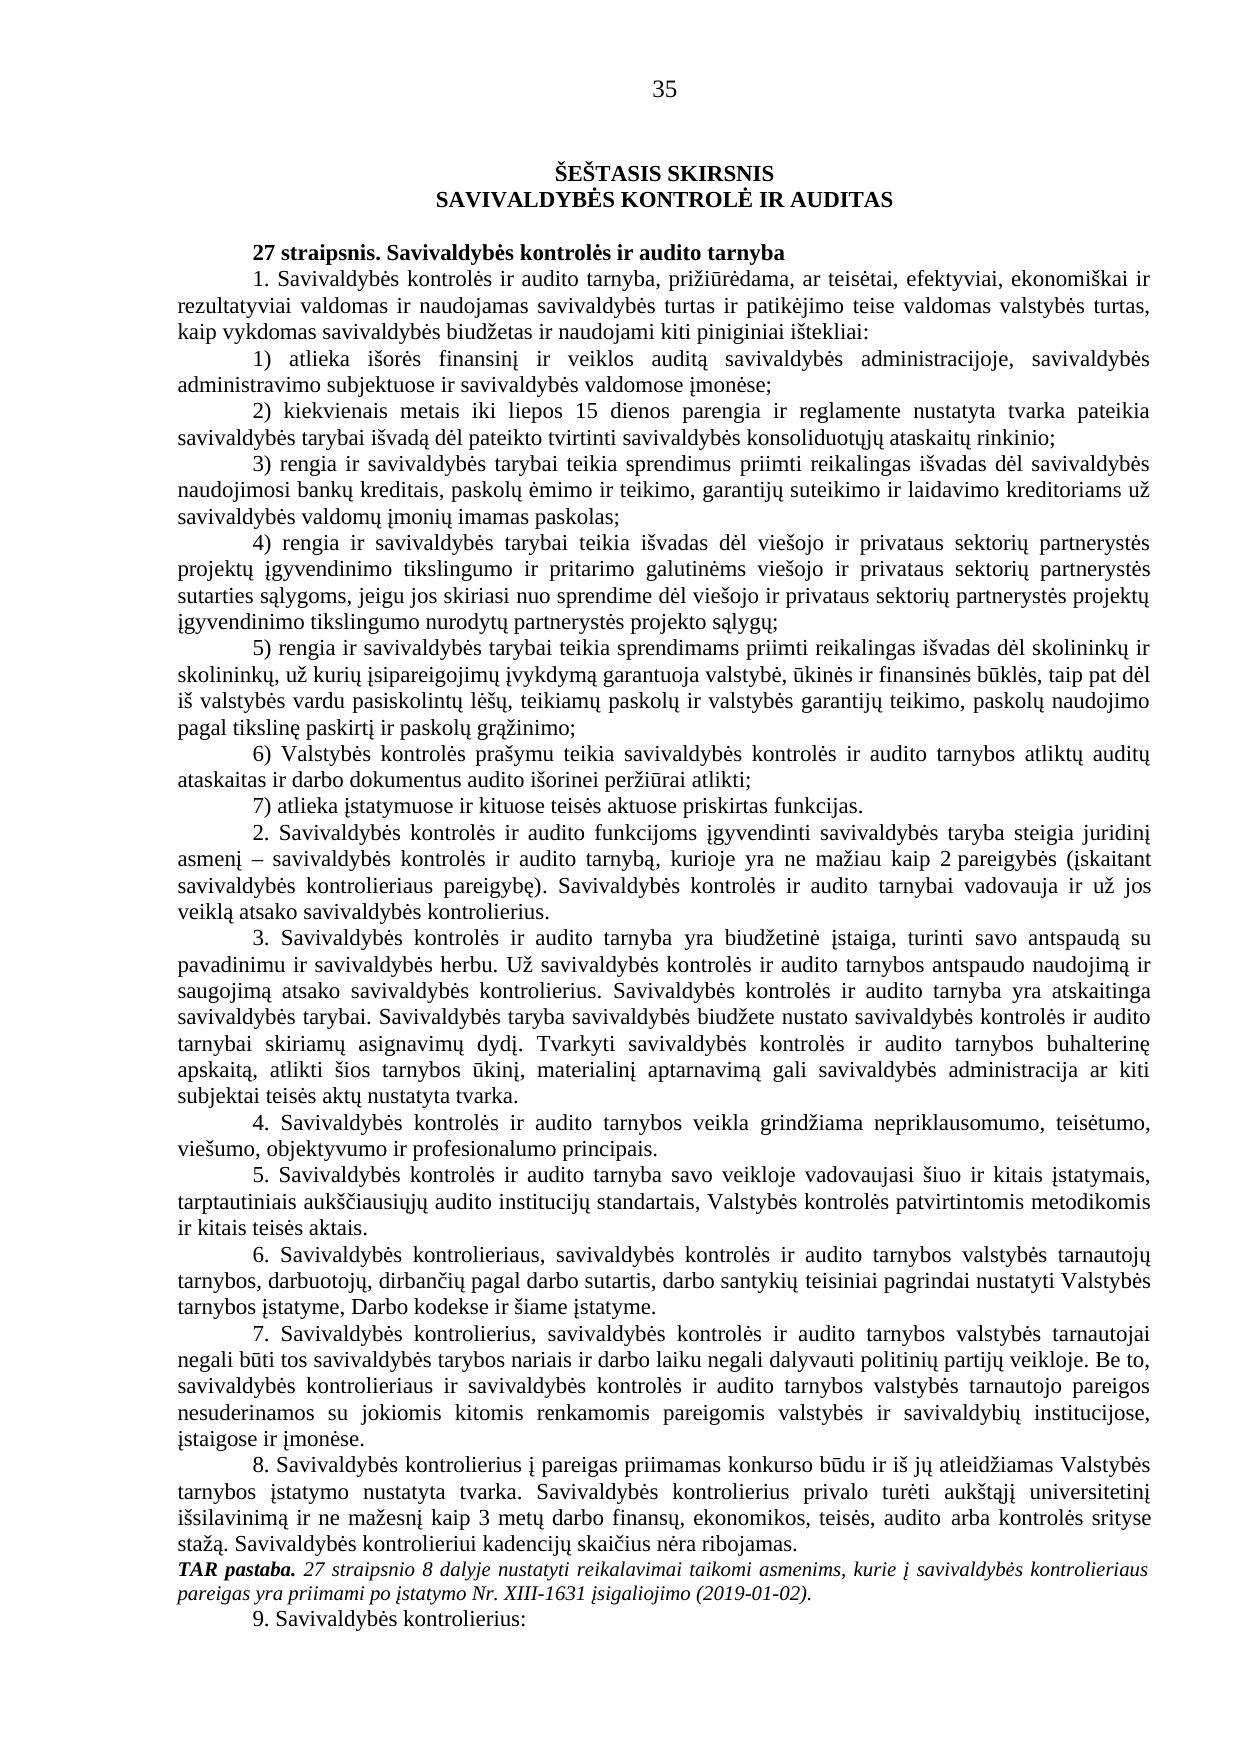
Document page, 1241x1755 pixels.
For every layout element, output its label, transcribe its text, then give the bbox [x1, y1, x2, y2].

text 5. Savivaldybės kontrolės ir audito tarnyba savo veikloje vadovaujasi šiuo ir kitais įstatymais, tarptautiniais aukščiausiųjų audito institucijų standartais, Valstybės kontrolės patvirtintomis metodikomis ir kitais teisės aktais. [177, 1162, 1152, 1241]
text 1. Savivaldybės kontrolės ir audito tarnyba, prižiūrėdama, ar teisėtai, efektyviai, ekonomiškai ir rezultatyviai valdomas ir naudojamas savivaldybės turtas ir patikėjimo teise valdomas valstybės turtas, kaip vykdomas savivaldybės biudžetas ir naudojami kiti piniginiai ištekliai: [177, 266, 1152, 344]
text 4) rengia ir savivaldybės tarybai teikia išvadas dėl viešojo ir privataus sektorių partnerystės projektų įgyvendinimo tikslingumo ir pritarimo galutinėms viešojo ir privataus sektorių partnerystės sutarties sąlygoms, jeigu jos skiriasi nuo sprendime dėl viešojo ir privataus sektorių partnerystės projektų įgyvendinimo tikslingumo nurodytų partnerystės projekto sąlygų; [177, 529, 1152, 634]
text 5) rengia ir savivaldybės tarybai teikia sprendimams priimti reikalingas išvadas dėl skolininkų ir skolininkų, už kurių įsipareigojimų įvykdymą garantuoja valstybė, ūkinės ir finansinės būklės, taip pat dėl iš valstybės vardu pasiskolintų lėšų, teikiamų paskolų ir valstybės garantijų teikimo, paskolų naudojimo pagal tikslinę paskirtį ir paskolų grąžinimo; [177, 634, 1152, 740]
text 7. Savivaldybės kontrolierius, savivaldybės kontrolės ir audito tarnybos valstybės tarnautojai negali būti tos savivaldybės tarybos nariais ir darbo laiku negali dalyvauti politinių partijų veikloje. Be to, savivaldybės kontrolieriaus ir savivaldybės kontrolės ir audito tarnybos valstybės tarnautojo pareigos nesuderinamos su jokiomis kitomis renkamomis pareigomis valstybės ir savivaldybių institucijose, įstaigose ir įmonėse. [177, 1320, 1152, 1451]
text 2) kiekvienais metais iki liepos 15 dienos parengia ir reglamente nustatyta tvarka pateikia savivaldybės tarybai išvadą dėl pateikto tvirtinti savivaldybės konsoliduotųjų ataskaitų rinkinio; [177, 397, 1152, 450]
text 3. Savivaldybės kontrolės ir audito tarnyba yra biudžetinė įstaiga, turinti savo antspaudą su pavadinimu ir savivaldybės herbu. Už savivaldybės kontrolės ir audito tarnybos antspaudo naudojimą ir saugojimą atsako savivaldybės kontrolierius. Savivaldybės kontrolės ir audito tarnyba yra atskaitinga savivaldybės tarybai. Savivaldybės taryba savivaldybės biudžete nustato savivaldybės kontrolės ir audito tarnybai skiriamų asignavimų dydį. Tvarkyti savivaldybės kontrolės ir audito tarnybos buhalterinę apskaitą, atlikti šios tarnybos ūkinį, materialinį aptarnavimą gali savivaldybės administracija ar kiti subjektai teisės aktų nustatyta tvarka. [177, 924, 1152, 1109]
text 27 straipsnis. Savivaldybės kontrolės ir audito tarnyba [177, 239, 1152, 266]
text 6. Savivaldybės kontrolieriaus, savivaldybės kontrolės ir audito tarnybos valstybės tarnautojų tarnybos, darbuotojų, dirbančių pagal darbo sutartis, darbo santykių teisiniai pagrindai nustatyti Valstybės tarnybos įstatyme, Darbo kodekse ir šiame įstatyme. [177, 1241, 1152, 1320]
text 8. Savivaldybės kontrolierius į pareigas priimamas konkurso būdu ir iš jų atleidžiamas Valstybės tarnybos įstatymo nustatyta tvarka. Savivaldybės kontrolierius privalo turėti aukštąjį universitetinį išsilavinimą ir ne mažesnį kaip 3 metų darbo finansų, ekonomikos, teisės, audito arba kontrolės srityse stažą. Savivaldybės kontrolieriui kadencijų skaičius nėra ribojamas. [177, 1451, 1152, 1557]
text 7) atlieka įstatymuose ir kituose teisės aktuose priskirtas funkcijas. [177, 793, 1152, 819]
text ŠEŠTASIS SKIRSNIS [177, 160, 1152, 186]
text 4. Savivaldybės kontrolės ir audito tarnybos veikla grindžiama nepriklausomumo, teisėtumo, viešumo, objektyvumo ir profesionalumo principais. [177, 1109, 1152, 1162]
text 6) Valstybės kontrolės prašymu teikia savivaldybės kontrolės ir audito tarnybos atliktų auditų ataskaitas ir darbo dokumentus audito išorinei peržiūrai atlikti; [177, 740, 1152, 793]
text 2. Savivaldybės kontrolės ir audito funkcijoms įgyvendinti savivaldybės taryba steigia juridinį asmenį – savivaldybės kontrolės ir audito tarnybą, kurioje yra ne mažiau kaip 2 pareigybės (įskaitant savivaldybės kontrolieriaus pareigybę). Savivaldybės kontrolės ir audito tarnybai vadovauja ir už jos veiklą atsako savivaldybės kontrolierius. [177, 819, 1152, 924]
text 9. Savivaldybės kontrolierius: [177, 1605, 1152, 1631]
text 1) atlieka išorės finansinį ir veiklos auditą savivaldybės administracijoje, savivaldybės administravimo subjektuose ir savivaldybės valdomose įmonėse; [177, 344, 1152, 397]
text 3) rengia ir savivaldybės tarybai teikia sprendimus priimti reikalingas išvadas dėl savivaldybės naudojimosi bankų kreditais, paskolų ėmimo ir teikimo, garantijų suteikimo ir laidavimo kreditoriams už savivaldybės valdomų įmonių imamas paskolas; [177, 450, 1152, 529]
text TAR pastaba. 27 straipsnio 8 dalyje nustatyti reikalavimai taikomi asmenims, kurie į savivaldybės kontrolieriaus pareigas yra priimami po įstatymo Nr. XIII-1631 įsigaliojimo (2019-01-02). [177, 1557, 1152, 1605]
text SAVIVALDYBĖS KONTROLĖ IR AUDITAS [177, 186, 1152, 213]
